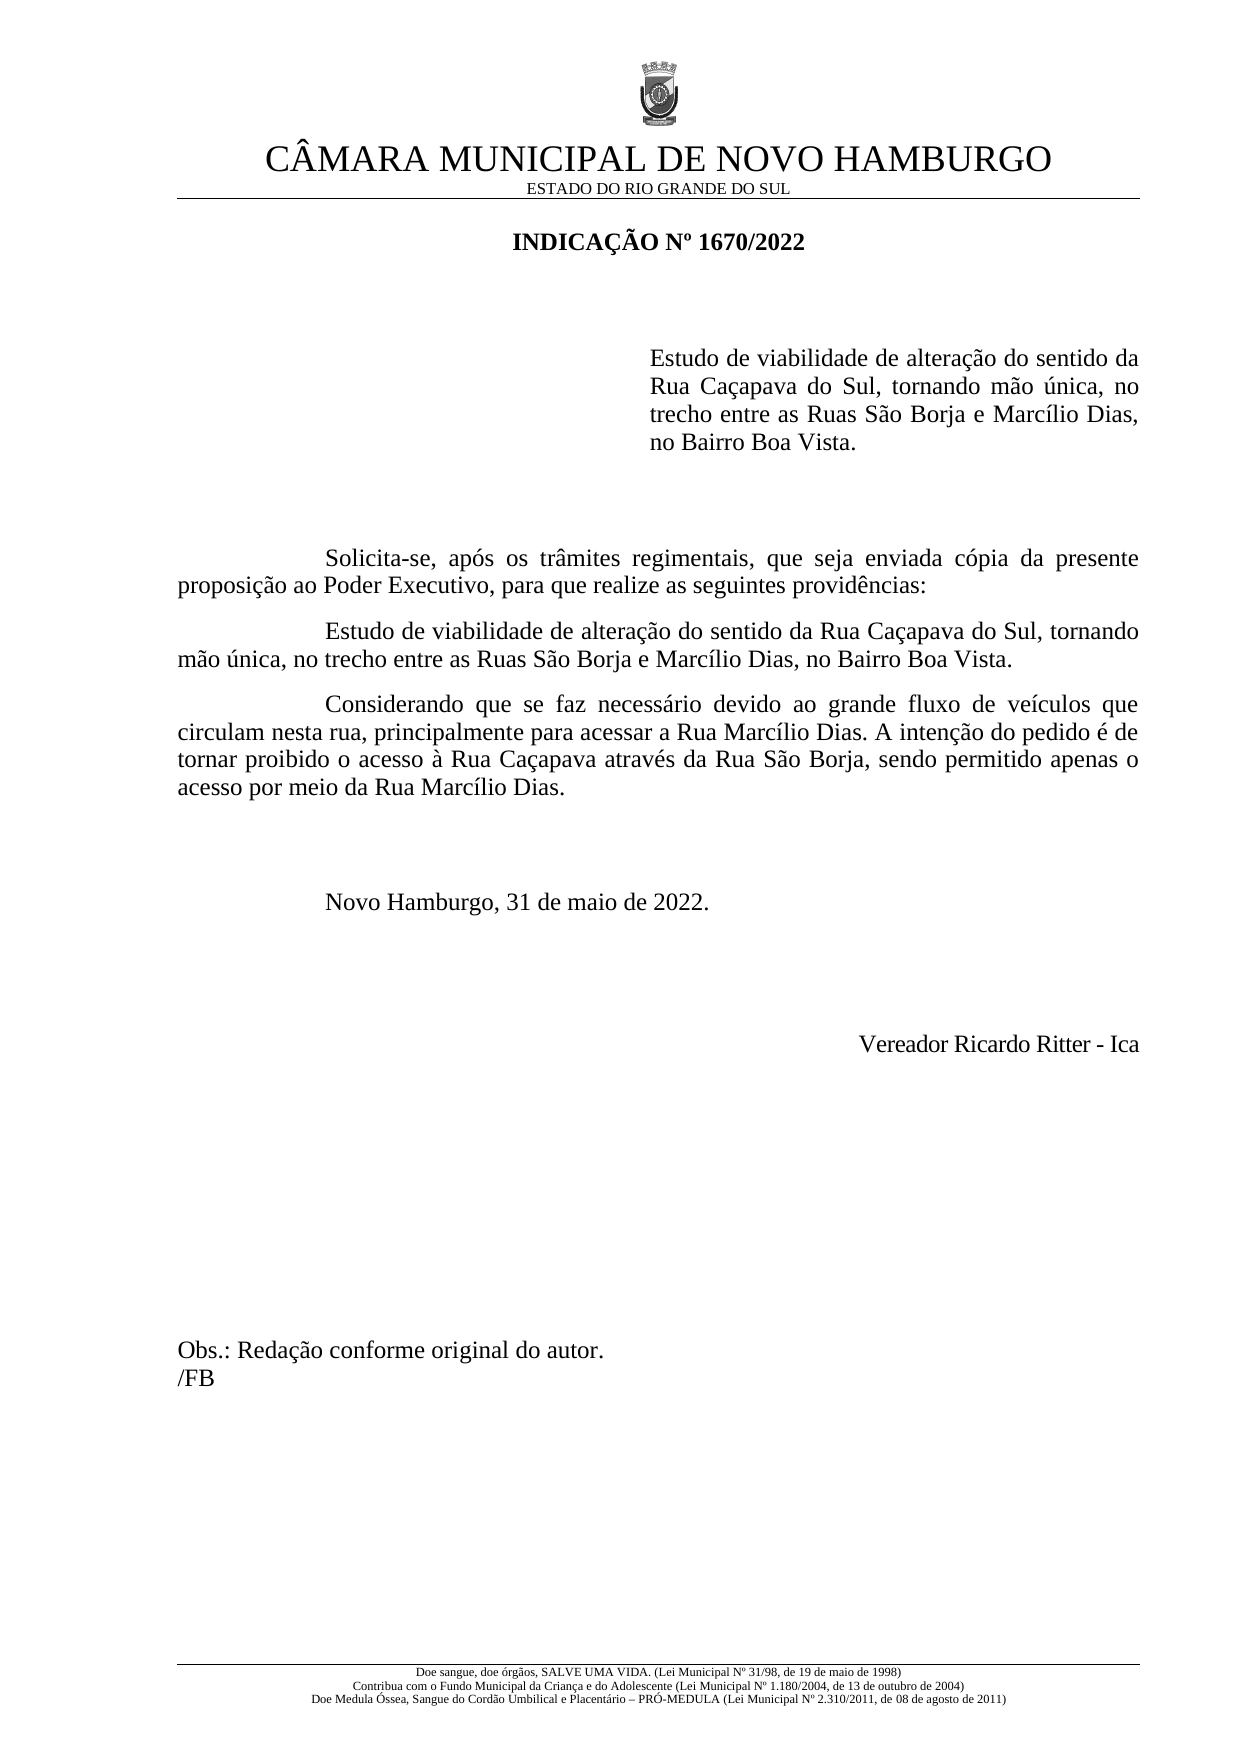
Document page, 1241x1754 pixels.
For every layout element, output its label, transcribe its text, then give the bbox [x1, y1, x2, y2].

text /FB [177, 1364, 1140, 1392]
text Estudo de viabilidade de alteração do sentido da Rua Caçapava do Sul, tornando mão única, no trecho entre as Ruas São Borja e Marcílio Dias, no Bairro Boa Vista. [649, 344, 1140, 455]
text INDICAÇÃO Nº 1670/2022 [177, 228, 1140, 256]
text Vereador Ricardo Ritter - Ica [177, 1030, 1140, 1057]
text Considerando que se faz necessário devido ao grande fluxo de veículos que circulam nesta rua, principalmente para acessar a Rua Marcílio Dias. A intenção do pedido é de tornar proibido o acesso à Rua Caçapava através da Rua São Borja, sendo permitido apenas o acesso por meio da Rua Marcílio Dias. [177, 690, 1140, 801]
text Novo Hamburgo, 31 de maio de 2022. [177, 888, 1140, 915]
text Obs.: Redação conforme original do autor. [177, 1336, 1140, 1364]
text Solicita-se, após os trâmites regimentais, que seja enviada cópia da presente proposição ao Poder Executivo, para que realize as seguintes providências: [177, 544, 1140, 599]
text Estudo de viabilidade de alteração do sentido da Rua Caçapava do Sul, tornando mão única, no trecho entre as Ruas São Borja e Marcílio Dias, no Bairro Boa Vista. [177, 617, 1140, 672]
